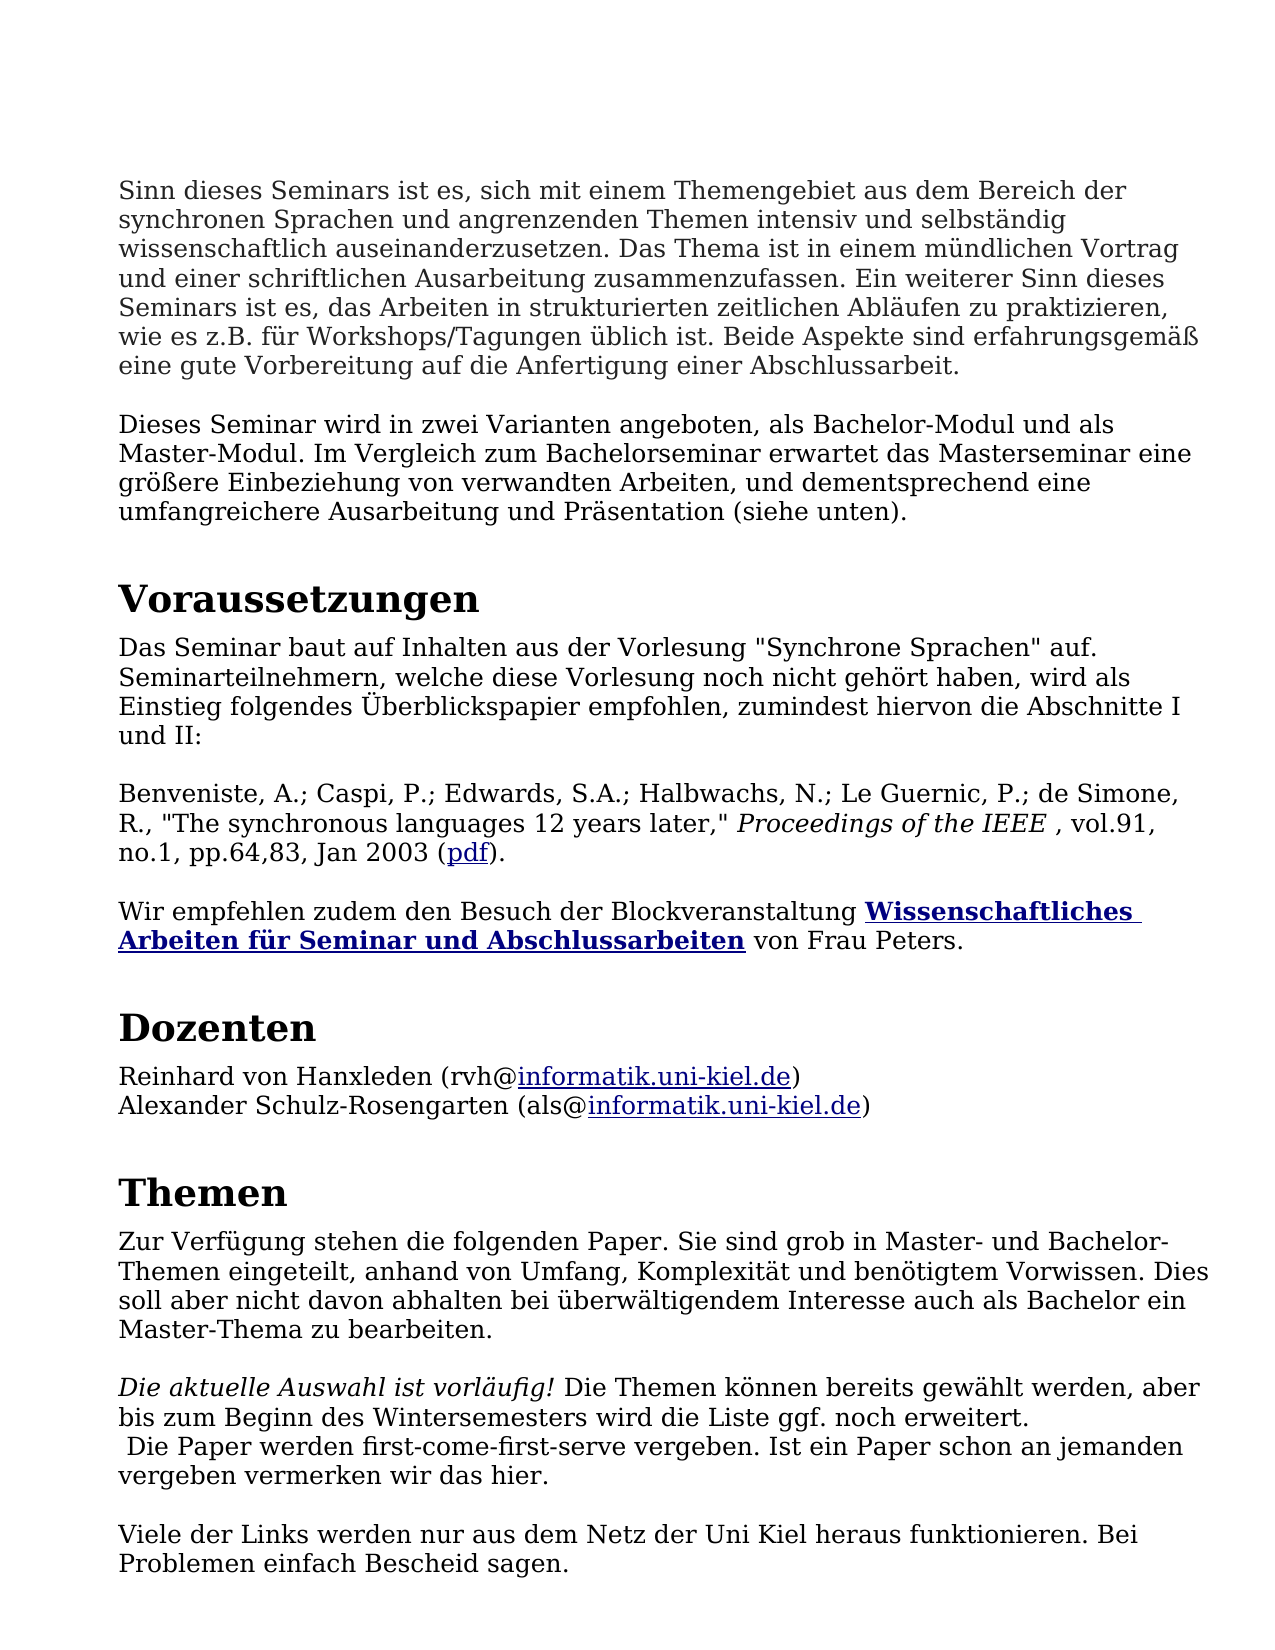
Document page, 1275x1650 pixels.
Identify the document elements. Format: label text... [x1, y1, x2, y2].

text Dieses Seminar wird in zwei Varianten angeboten, als Bachelor-Modul und als Master-Modul. Im Vergleich zum Bachelorseminar erwartet das Masterseminar eine größere Einbeziehung von verwandten Arbeiten, und dementsprechend eine umfangreichere Ausarbeitung und Präsentation (siehe unten). [118, 410, 1216, 527]
text Zur Verfügung stehen die folgenden Paper. Sie sind grob in Master- und Bachelor-Themen eingeteilt, anhand von Umfang, Komplexität und benötigtem Vorwissen. Dies soll aber nicht davon abhalten bei überwältigendem Interesse auch als Bachelor ein Master-Thema zu bearbeiten. [118, 1227, 1216, 1344]
text Die aktuelle Auswahl ist vorläufig! Die Themen können bereits gewählt werden, aber bis zum Beginn des Wintersemesters wird die Liste ggf. noch erweitert. Die Paper werden first-come-first-serve vergeben. Ist ein Paper schon an jemanden vergeben vermerken wir das hier. [118, 1374, 1216, 1490]
subtitle Themen [118, 1171, 1216, 1215]
text Sinn dieses Seminars ist es, sich mit einem Themengebiet aus dem Bereich der synchronen Sprachen und angrenzenden Themen intensiv und selbständig wissenschaftlich auseinanderzusetzen. Das Thema ist in einem mündlichen Vortrag und einer schriftlichen Ausarbeitung zusammenzufassen. Ein weiterer Sinn dieses Seminars ist es, das Arbeiten in strukturierten zeitlichen Abläufen zu praktizieren, wie es z.B. für Workshops/Tagungen üblich ist. Beide Aspekte sind erfahrungsgemäß eine gute Vorbereitung auf die Anfertigung einer Abschlussarbeit. [118, 176, 1216, 381]
text Benveniste, A.; Caspi, P.; Edwards, S.A.; Halbwachs, N.; Le Guernic, P.; de Simone, R., "The synchronous languages 12 years later," Proceedings of the IEEE , vol.91, no.1, pp.64,83, Jan 2003 (pdf). [118, 780, 1216, 867]
text Viele der Links werden nur aus dem Netz der Uni Kiel heraus funktionieren. Bei Problemen einfach Bescheid sagen. [118, 1520, 1216, 1578]
text Wir empfehlen zudem den Besuch der Blockveranstaltung Wissenschaftliches Arbeiten für Seminar und Abschlussarbeiten von Frau Peters. [118, 897, 1216, 955]
text Das Seminar baut auf Inhalten aus der Vorlesung "Synchrone Sprachen" auf. Seminarteilnehmern, welche diese Vorlesung noch nicht gehört haben, wird als Einstieg folgendes Überblickspapier empfohlen, zumindest hiervon die Abschnitte I und II: [118, 633, 1216, 750]
subtitle Dozenten [118, 1006, 1216, 1050]
subtitle Voraussetzungen [118, 577, 1216, 621]
text Reinhard von Hanxleden (rvh@informatik.uni-kiel.de) Alexander Schulz-Rosengarten (als@informatik.uni-kiel.de) [118, 1062, 1216, 1121]
